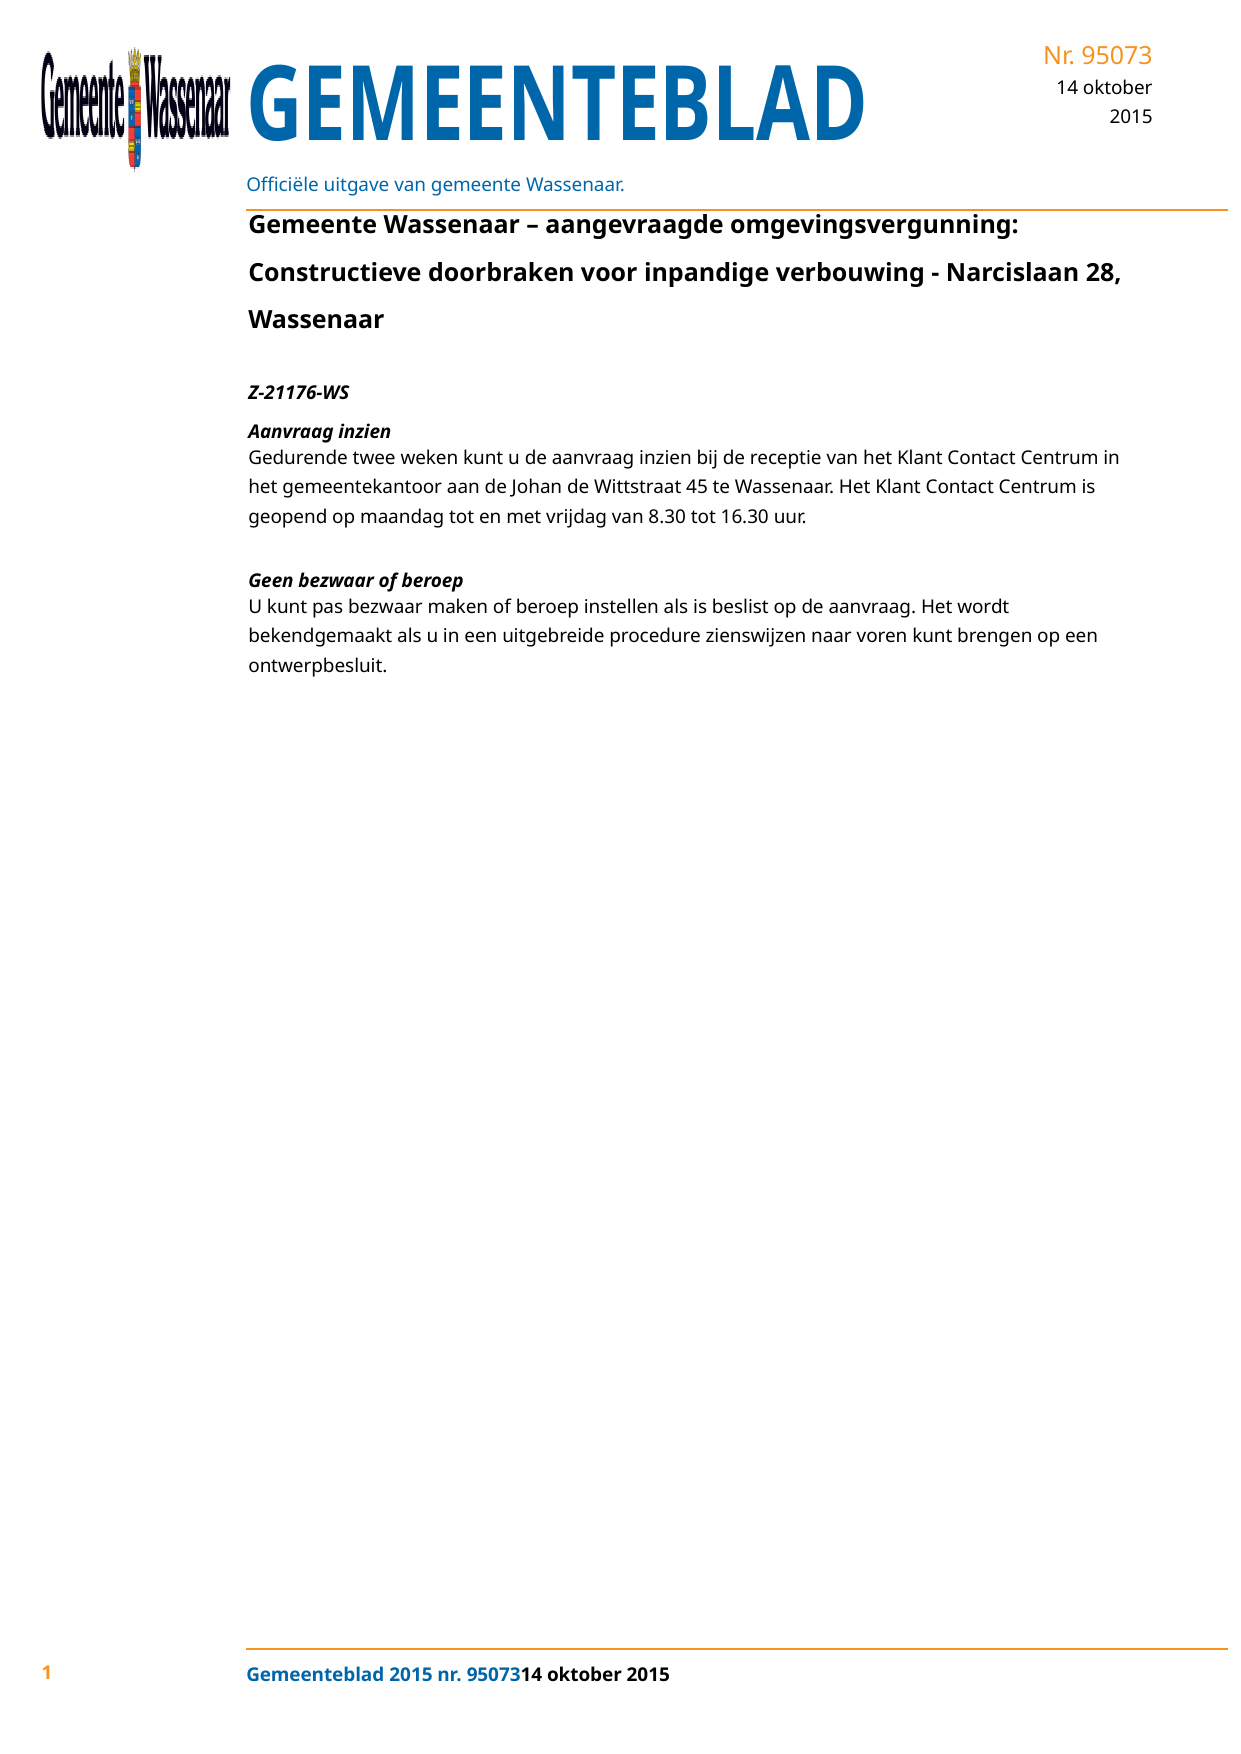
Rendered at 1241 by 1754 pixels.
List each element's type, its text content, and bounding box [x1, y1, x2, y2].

picture [41, 47, 231, 172]
text Gedurende twee weken kunt u de aanvraag inzien bij de receptie van het Klant Contact Centrum in het gemeentekantoor aan de Johan de Wittstraat 45 te Wassenaar. Het Klant Contact Centrum is geopend op maandag tot en met vrijdag van 8.30 tot 16.30 uur. [248, 444, 1152, 529]
text Z-21176-WS [248, 379, 1152, 405]
text Aanvraag inzien [248, 418, 1152, 444]
text Gemeente Wassenaar – aangevraagde omgevingsvergunning: Constructieve doorbraken voor inpandige verbouwing - Narcislaan 28, Wassenaar [248, 211, 1152, 336]
text U kunt pas bezwaar maken of beroep instellen als is beslist op de aanvraag. Het wordt bekendgemaakt als u in een uitgebreide procedure zienswijzen naar voren kunt brengen op een ontwerpbesluit. [248, 593, 1152, 678]
text Geen bezwaar of beroep [248, 567, 1152, 593]
